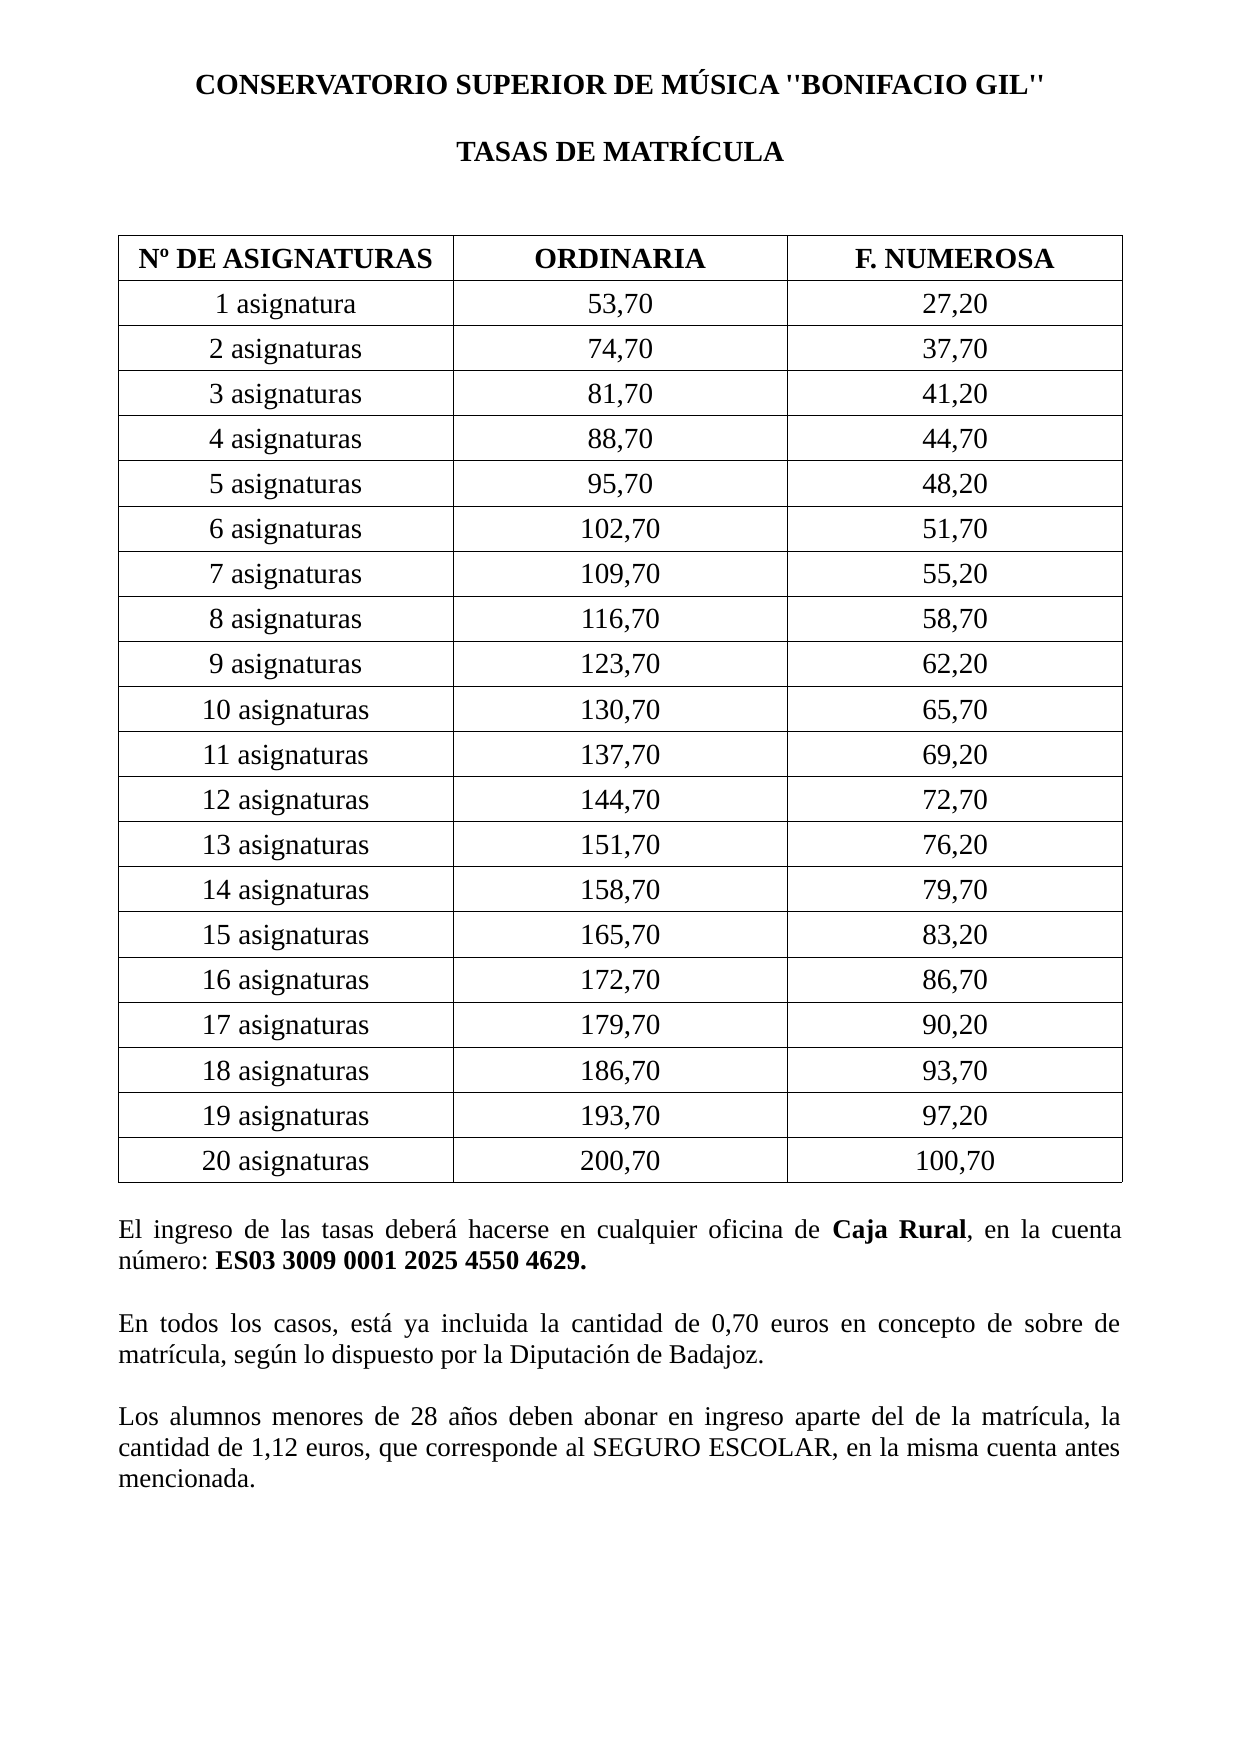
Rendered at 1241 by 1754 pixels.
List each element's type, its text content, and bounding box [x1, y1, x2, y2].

table_cell 37,70 [788, 326, 1122, 370]
table_cell 4 asignaturas [119, 416, 453, 460]
table_cell 165,70 [454, 912, 787, 957]
table_cell 8 asignaturas [119, 597, 453, 641]
table_cell 76,20 [788, 822, 1122, 866]
table_cell 27,20 [788, 281, 1122, 325]
table_cell 86,70 [788, 958, 1122, 1002]
table_cell 81,70 [454, 371, 787, 415]
table_header F. NUMEROSA [788, 236, 1122, 280]
table_cell 55,20 [788, 552, 1122, 596]
table_cell 9 asignaturas [119, 642, 453, 686]
table_cell 51,70 [788, 507, 1122, 551]
table_cell 41,20 [788, 371, 1122, 415]
table_cell 16 asignaturas [119, 958, 453, 1002]
table_cell 14 asignaturas [119, 867, 453, 911]
table_cell 93,70 [788, 1048, 1122, 1092]
table_cell 109,70 [454, 552, 787, 596]
table_header ORDINARIA [454, 236, 787, 280]
table_cell 158,70 [454, 867, 787, 911]
table_cell 58,70 [788, 597, 1122, 641]
table_cell 116,70 [454, 597, 787, 641]
table_cell 88,70 [454, 416, 787, 460]
table_cell 144,70 [454, 777, 787, 821]
table_cell 137,70 [454, 732, 787, 776]
table_cell 72,70 [788, 777, 1122, 821]
table_cell 83,20 [788, 912, 1122, 957]
table_cell 90,20 [788, 1003, 1122, 1047]
table_cell 151,70 [454, 822, 787, 866]
table_cell 97,20 [788, 1093, 1122, 1137]
table_cell 65,70 [788, 687, 1122, 731]
table_cell 19 asignaturas [119, 1093, 453, 1137]
table_cell 102,70 [454, 507, 787, 551]
table_cell 69,20 [788, 732, 1122, 776]
table_cell 44,70 [788, 416, 1122, 460]
text CONSERVATORIO SUPERIOR DE MÚSICA ''BONIFACIO GIL'' [118, 67, 1122, 101]
table_cell 79,70 [788, 867, 1122, 911]
table_cell 62,20 [788, 642, 1122, 686]
table_cell 123,70 [454, 642, 787, 686]
table_header Nº DE ASIGNATURAS [119, 236, 453, 280]
table_cell 193,70 [454, 1093, 787, 1137]
table_cell 95,70 [454, 461, 787, 506]
table_cell 18 asignaturas [119, 1048, 453, 1092]
table_cell 1 asignatura [119, 281, 453, 325]
table_cell 6 asignaturas [119, 507, 453, 551]
table_cell 2 asignaturas [119, 326, 453, 370]
table_cell 48,20 [788, 461, 1122, 506]
table_cell 20 asignaturas [119, 1138, 453, 1182]
table_cell 7 asignaturas [119, 552, 453, 596]
table_cell 12 asignaturas [119, 777, 453, 821]
table_cell 130,70 [454, 687, 787, 731]
table_cell 10 asignaturas [119, 687, 453, 731]
table_cell 186,70 [454, 1048, 787, 1092]
table_cell 200,70 [454, 1138, 787, 1182]
table_cell 17 asignaturas [119, 1003, 453, 1047]
table_cell 100,70 [788, 1138, 1122, 1182]
table_cell 172,70 [454, 958, 787, 1002]
table_cell 11 asignaturas [119, 732, 453, 776]
text En todos los casos, está ya incluida la cantidad de 0,70 euros en concepto de sobre de matrícula, según lo dispuesto por la Diputación de Badajoz. [118, 1307, 1122, 1369]
table_cell 13 asignaturas [119, 822, 453, 866]
table_cell 53,70 [454, 281, 787, 325]
table_cell 5 asignaturas [119, 461, 453, 506]
table_cell 179,70 [454, 1003, 787, 1047]
table_cell 74,70 [454, 326, 787, 370]
text El ingreso de las tasas deberá hacerse en cualquier oficina de Caja Rural, en la cuenta número: ES03 3009 0001 2025 4550 4629. [118, 1213, 1122, 1276]
text TASAS DE MATRÍCULA [118, 134, 1122, 168]
text Los alumnos menores de 28 años deben abonar en ingreso aparte del de la matrícula, la cantidad de 1,12 euros, que corresponde al SEGURO ESCOLAR, en la misma cuenta antes mencionada. [118, 1400, 1122, 1494]
table_cell 15 asignaturas [119, 912, 453, 957]
table_cell 3 asignaturas [119, 371, 453, 415]
